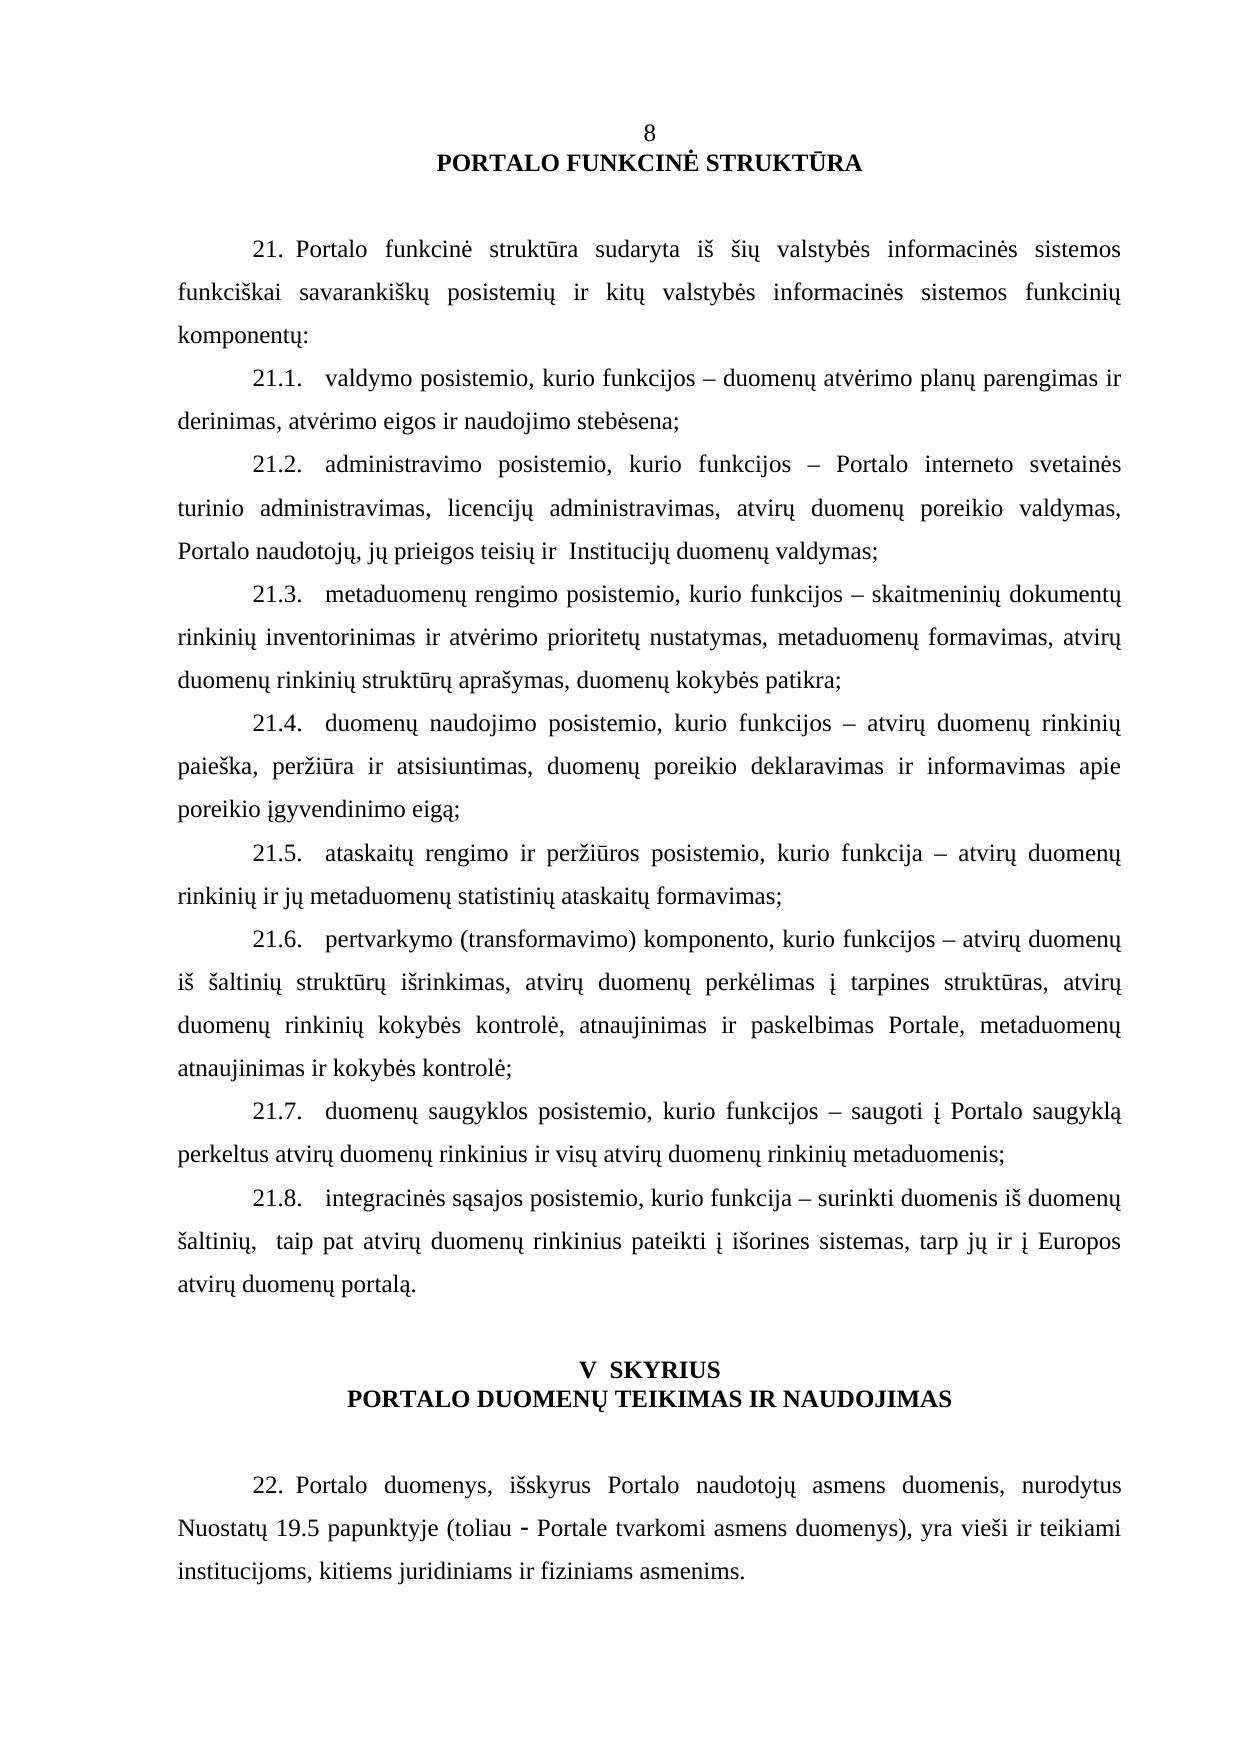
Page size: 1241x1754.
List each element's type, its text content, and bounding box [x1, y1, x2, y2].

text 21.7. duomenų saugyklos posistemio, kurio funkcijos – saugoti į Portalo saugyklą perkeltus atvirų duomenų rinkinius ir visų atvirų duomenų rinkinių metaduomenis; [177, 1096, 1122, 1168]
text V skyrius [177, 1355, 1122, 1384]
text 21.3. metaduomenų rengimo posistemio, kurio funkcijos – skaitmeninių dokumentų rinkinių inventorinimas ir atvėrimo prioritetų nustatymas, metaduomenų formavimas, atvirų duomenų rinkinių struktūrų aprašymas, duomenų kokybės patikra; [177, 579, 1122, 694]
text 21.6. pertvarkymo (transformavimo) komponento, kurio funkcijos – atvirų duomenų iš šaltinių struktūrų išrinkimas, atvirų duomenų perkėlimas į tarpines struktūras, atvirų duomenų rinkinių kokybės kontrolė, atnaujinimas ir paskelbimas Portale, metaduomenų atnaujinimas ir kokybės kontrolė; [177, 924, 1122, 1082]
text 22. Portalo duomenys, išskyrus Portalo naudotojų asmens duomenis, nurodytus Nuostatų 19.5 papunktyje (toliau  Portale tvarkomi asmens duomenys), yra vieši ir teikiami institucijoms, kitiems juridiniams ir fiziniams asmenims. [177, 1470, 1122, 1585]
text 21.8. integracinės sąsajos posistemio, kurio funkcija – surinkti duomenis iš duomenų šaltinių, taip pat atvirų duomenų rinkinius pateikti į išorines sistemas, tarp jų ir į Europos atvirų duomenų portalą. [177, 1183, 1122, 1298]
text 21.1. valdymo posistemio, kurio funkcijos – duomenų atvėrimo planų parengimas ir derinimas, atvėrimo eigos ir naudojimo stebėsena; [177, 363, 1122, 435]
text 21.4. duomenų naudojimo posistemio, kurio funkcijos – atvirų duomenų rinkinių paieška, peržiūra ir atsisiuntimas, duomenų poreikio deklaravimas ir informavimas apie poreikio įgyvendinimo eigą; [177, 708, 1122, 823]
text 21.2. administravimo posistemio, kurio funkcijos – Portalo interneto svetainės turinio administravimas, licencijų administravimas, atvirų duomenų poreikio valdymas, Portalo naudotojų, jų prieigos teisių ir Institucijų duomenų valdymas; [177, 449, 1122, 564]
text PORTALO duomenų teikimas ir naudojimas [177, 1384, 1122, 1413]
text 21.5. ataskaitų rengimo ir peržiūros posistemio, kurio funkcija – atvirų duomenų rinkinių ir jų metaduomenų statistinių ataskaitų formavimas; [177, 838, 1122, 909]
text 21. Portalo funkcinė struktūra sudaryta iš šių valstybės informacinės sistemos funkciškai savarankiškų posistemių ir kitų valstybės informacinės sistemos funkcinių komponentų: [177, 234, 1122, 349]
text Portalo FUNKCINĖ STRUKTŪRA [177, 148, 1122, 176]
